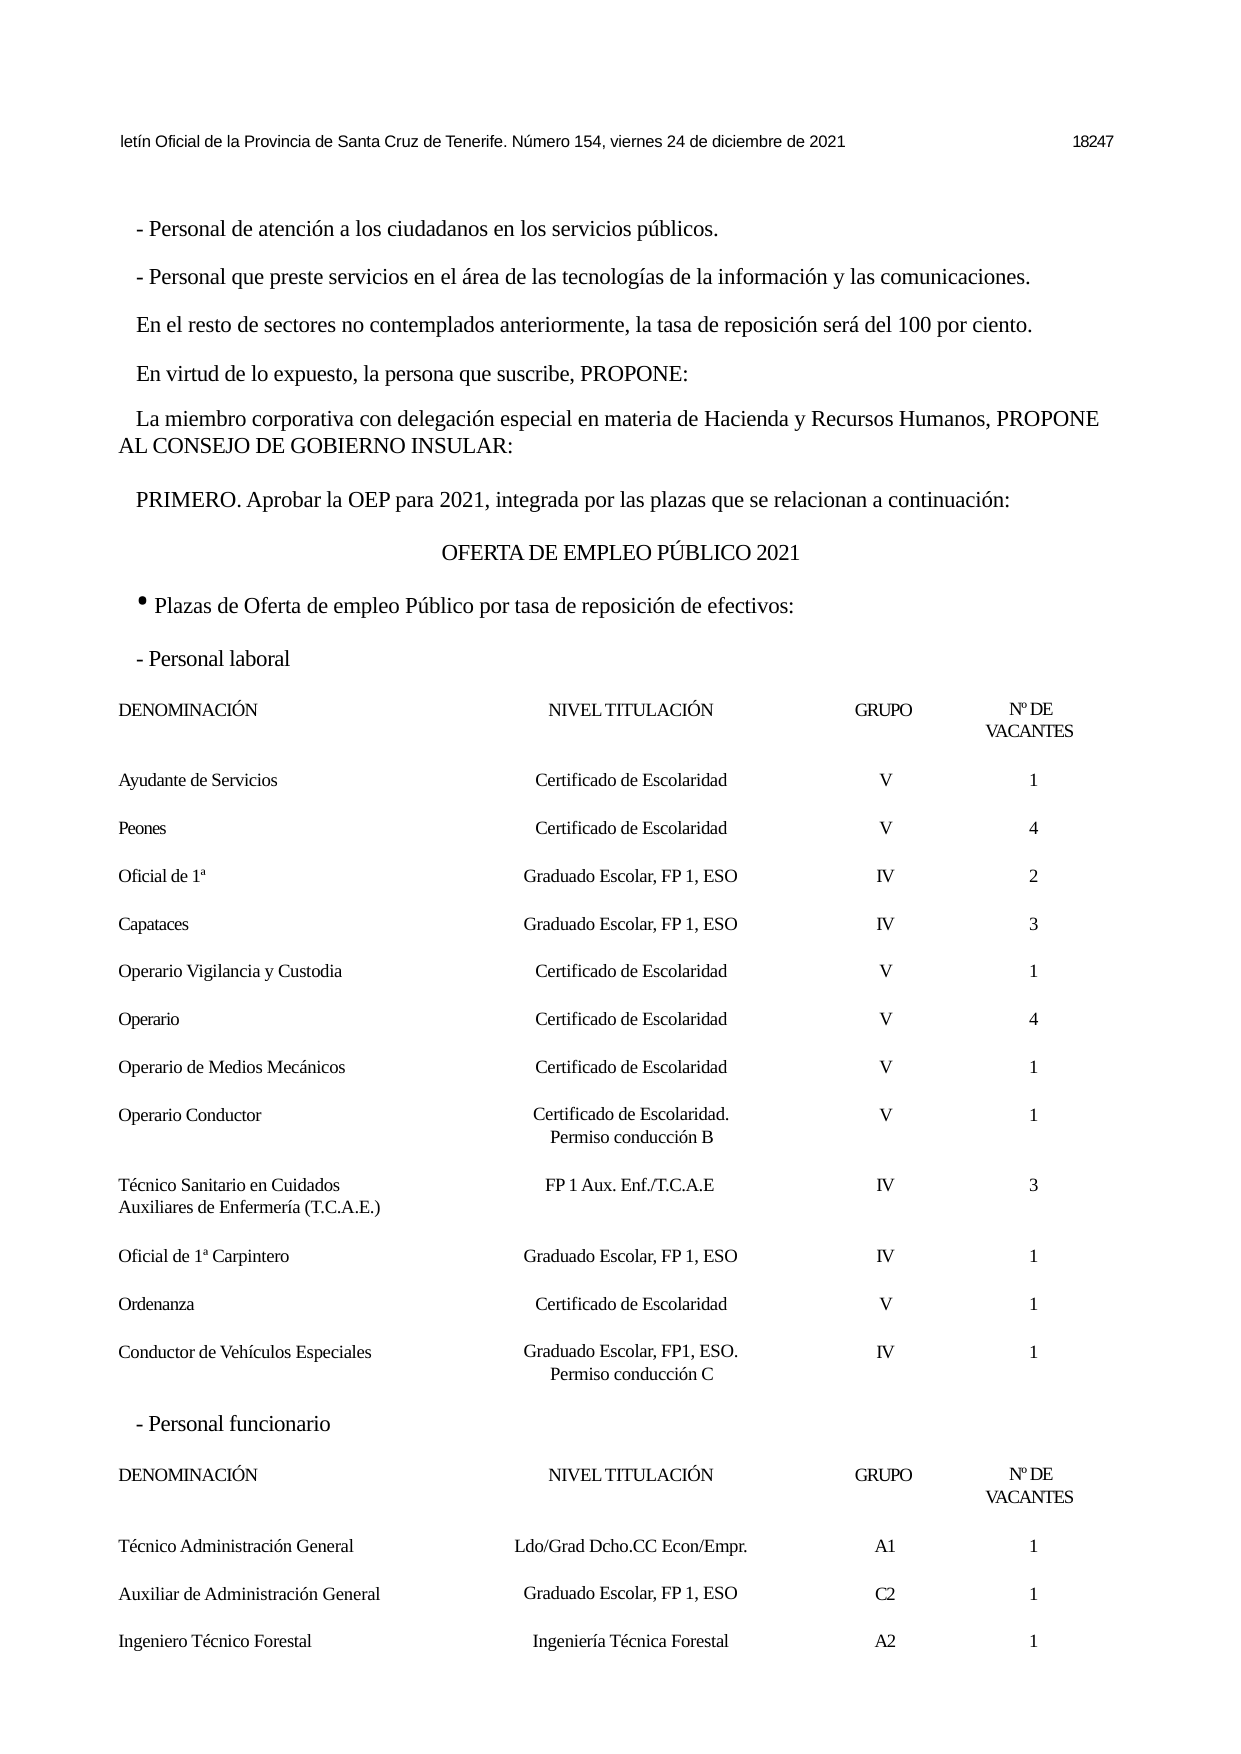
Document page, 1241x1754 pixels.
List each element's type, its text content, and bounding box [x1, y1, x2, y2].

text OFERTA DE EMPLEO PÚBLICO 2021 [136, 542, 847, 565]
text V [879, 819, 893, 838]
text Nº DE [985, 697, 1065, 720]
text La miembro corporativa con delegación especial en materia de Hacienda y Recursos Humanos, PROPONE [118, 404, 1123, 432]
text V [879, 1295, 893, 1314]
text Oficial de 1ª Carpintero [118, 1247, 306, 1266]
text Conductor de Vehículos Especiales [118, 1343, 383, 1362]
text Permiso conducción C [550, 1362, 724, 1384]
text V [879, 963, 893, 982]
text IV [876, 1177, 898, 1196]
text Operario Conductor [118, 1106, 281, 1125]
text 1 [1029, 1247, 1047, 1266]
text Certificado de Escolaridad [535, 1058, 737, 1077]
text - Personal funcionario [118, 1413, 345, 1436]
text V [879, 1011, 893, 1029]
text Peones [118, 819, 193, 838]
text Boletín Oficial de la Provincia de Santa Cruz de Tenerife. Número 154, viernes 24 de diciembre de 2021 [120, 131, 903, 152]
text IV [876, 1247, 898, 1266]
text Auxiliar de Administración General [118, 1585, 389, 1604]
text 3 [1029, 1177, 1047, 1196]
text Graduado Escolar, FP 1, ESO [523, 867, 748, 886]
text NIVEL TITULACIÓN [535, 701, 725, 720]
text C2 [875, 1585, 899, 1604]
text Ingeniero Técnico Forestal [118, 1633, 327, 1652]
text V [879, 772, 893, 790]
text Capataces [118, 915, 214, 934]
text AL CONSEJO DE GOBIERNO INSULAR: [118, 432, 587, 459]
text 1 [1029, 1537, 1047, 1556]
text Certificado de Escolaridad [535, 819, 737, 838]
text V [879, 1058, 893, 1077]
text Operario de Medios Mecánicos [118, 1058, 358, 1077]
text GRUPO [854, 1467, 917, 1485]
text Ordenanza [118, 1295, 219, 1314]
text GRUPO [854, 701, 917, 720]
text 2 [1029, 867, 1047, 886]
text Técnico Administración General [118, 1537, 367, 1556]
text Operario [118, 1011, 206, 1029]
text Certificado de Escolaridad [535, 772, 737, 790]
text Ayudante de Servicios [118, 772, 297, 790]
text IV [876, 867, 898, 886]
text 1 [1029, 772, 1047, 790]
text Graduado Escolar, FP 1, ESO [523, 915, 748, 934]
text 4 [1029, 819, 1047, 838]
text Técnico Sanitario en Cuidados [118, 1173, 353, 1196]
text 1 [1029, 1106, 1047, 1125]
text Certificado de Escolaridad [535, 963, 737, 982]
text En el resto de sectores no contemplados anteriormente, la tasa de reposición será del 100 por ciento. [136, 314, 1054, 337]
text Graduado Escolar, FP1, ESO. [514, 1339, 748, 1362]
text Certificado de Escolaridad [535, 1011, 737, 1029]
text 18247 [1072, 131, 1119, 152]
text 1 [1029, 1058, 1047, 1077]
text Ingeniería Técnica Forestal [514, 1633, 739, 1651]
text Oficial de 1ª [118, 867, 229, 886]
text 4 [1029, 1011, 1047, 1029]
text Permiso conducción B [545, 1125, 724, 1148]
text IV [876, 915, 898, 934]
text - Personal que preste servicios en el área de las tecnologías de la información y las comunicaciones. [136, 266, 1052, 289]
text 3 [1029, 915, 1047, 934]
text DENOMINACIÓN [118, 1467, 265, 1485]
text 1 [1029, 1633, 1047, 1652]
text 1 [1029, 1295, 1047, 1314]
text Nº DE [985, 1462, 1065, 1485]
text Operario Vigilancia y Custodia [118, 963, 356, 982]
text VACANTES [985, 1485, 1082, 1508]
text NIVEL TITULACIÓN [548, 1466, 725, 1485]
text Graduado Escolar, FP 1, ESO [514, 1247, 748, 1266]
text Graduado Escolar, FP 1, ESO [514, 1585, 748, 1603]
text 1 [1029, 1343, 1047, 1362]
text PRIMERO. Aprobar la OEP para 2021, integrada por las plazas que se relacionan a continuación: [118, 489, 1040, 512]
text 1 [1029, 1585, 1047, 1604]
text IV [876, 1343, 898, 1362]
text A2 [874, 1633, 897, 1652]
text - Personal laboral [136, 648, 380, 671]
text A1 [874, 1537, 897, 1556]
text Auxiliares de Enfermería (T.C.A.E.) [118, 1196, 391, 1218]
text Certificado de Escolaridad [523, 1295, 737, 1314]
text Certificado de Escolaridad. [533, 1102, 739, 1125]
text 1 [1029, 963, 1047, 982]
text V [879, 1106, 893, 1125]
text FP 1 Aux. Enf./T.C.A.E [523, 1177, 728, 1196]
text - Personal de atención a los ciudadanos en los servicios públicos. [136, 218, 764, 241]
text • Plazas de Oferta de empleo Público por tasa de reposición de efectivos: [136, 595, 835, 618]
text VACANTES [985, 720, 1082, 742]
text DENOMINACIÓN [118, 701, 265, 720]
text Ldo/Grad Dcho.CC Econ/Empr. [514, 1537, 756, 1556]
text En virtud de lo expuesto, la persona que suscribe, PROPONE: [136, 363, 741, 386]
